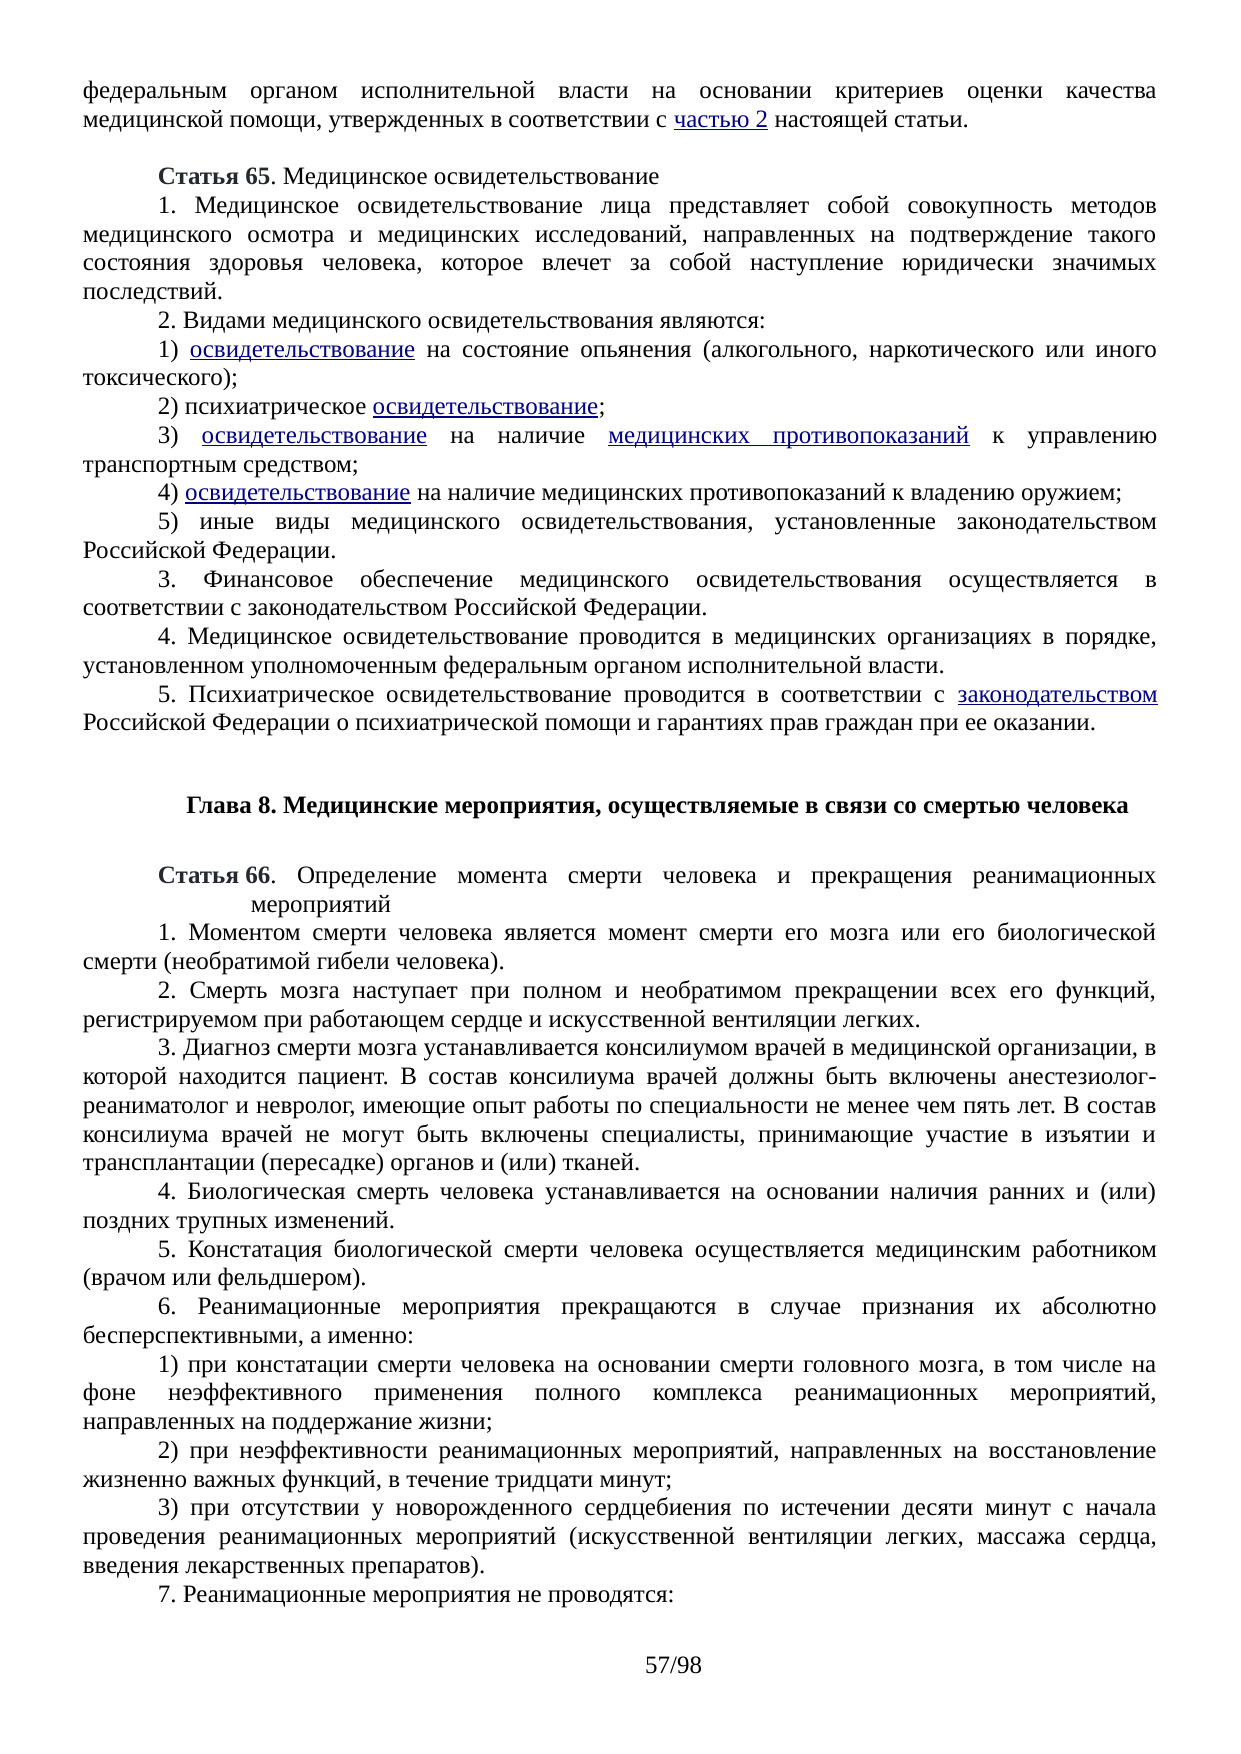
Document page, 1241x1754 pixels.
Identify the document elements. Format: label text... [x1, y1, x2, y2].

text 4. Биологическая смерть человека устанавливается на основании наличия ранних и (или) поздних трупных изменений. [83, 1176, 1157, 1234]
text 1) при констатации смерти человека на основании смерти головного мозга, в том числе на фоне неэффективного применения полного комплекса реанимационных мероприятий, направленных на поддержание жизни; [83, 1349, 1157, 1435]
text Статья 66. Определение момента смерти человека и прекращения реанимационных мероприятий [158, 860, 1157, 917]
subtitle Глава 8. Медицинские мероприятия, осуществляемые в связи со смертью человека [83, 790, 1157, 819]
text 1. Медицинское освидетельствование лица представляет собой совокупность методов медицинского осмотра и медицинских исследований, направленных на подтверждение такого состояния здоровья человека, которое влечет за собой наступление юридически значимых последствий. [83, 190, 1157, 305]
text 2. Видами медицинского освидетельствования являются: [83, 305, 1157, 334]
text 2. Смерть мозга наступает при полном и необратимом прекращении всех его функций, регистрируемом при работающем сердце и искусственной вентиляции легких. [83, 975, 1157, 1032]
text 3. Финансовое обеспечение медицинского освидетельствования осуществляется в соответствии с законодательством Российской Федерации. [83, 564, 1157, 621]
text 6. Реанимационные мероприятия прекращаются в случае признания их абсолютно бесперспективными, а именно: [83, 1291, 1157, 1349]
text 7. Реанимационные мероприятия не проводятся: [83, 1579, 1157, 1607]
text 3. Диагноз смерти мозга устанавливается консилиумом врачей в медицинской организации, в которой находится пациент. В состав консилиума врачей должны быть включены анестезиолог-реаниматолог и невролог, имеющие опыт работы по специальности не менее чем пять лет. В состав консилиума врачей не могут быть включены специалисты, принимающие участие в изъятии и трансплантации (пересадке) органов и (или) тканей. [83, 1032, 1157, 1176]
text 1) освидетельствование на состояние опьянения (алкогольного, наркотического или иного токсического); [83, 334, 1157, 391]
text 2) при неэффективности реанимационных мероприятий, направленных на восстановление жизненно важных функций, в течение тридцати минут; [83, 1435, 1157, 1492]
text Статья 65. Медицинское освидетельствование [158, 161, 1157, 190]
text 3) при отсутствии у новорожденного сердцебиения по истечении десяти минут с начала проведения реанимационных мероприятий (искусственной вентиляции легких, массажа сердца, введения лекарственных препаратов). [83, 1492, 1157, 1579]
text 5. Констатация биологической смерти человека осуществляется медицинским работником (врачом или фельдшером). [83, 1234, 1157, 1291]
text 2) психиатрическое освидетельствование; [83, 391, 1157, 420]
text 4. Медицинское освидетельствование проводится в медицинских организациях в порядке, установленном уполномоченным федеральным органом исполнительной власти. [83, 621, 1157, 679]
text 5) иные виды медицинского освидетельствования, установленные законодательством Российской Федерации. [83, 506, 1157, 564]
text 1. Моментом смерти человека является момент смерти его мозга или его биологической смерти (необратимой гибели человека). [83, 917, 1157, 975]
text 5. Психиатрическое освидетельствование проводится в соответствии с законодательством Российской Федерации о психиатрической помощи и гарантиях прав граждан при ее оказании. [83, 679, 1157, 736]
text 3) освидетельствование на наличие медицинских противопоказаний к управлению транспортным средством; [83, 420, 1157, 477]
text федеральным органом исполнительной власти на основании критериев оценки качества медицинской помощи, утвержденных в соответствии с частью 2 настоящей статьи. [83, 75, 1157, 132]
text 4) освидетельствование на наличие медицинских противопоказаний к владению оружием; [83, 477, 1157, 506]
